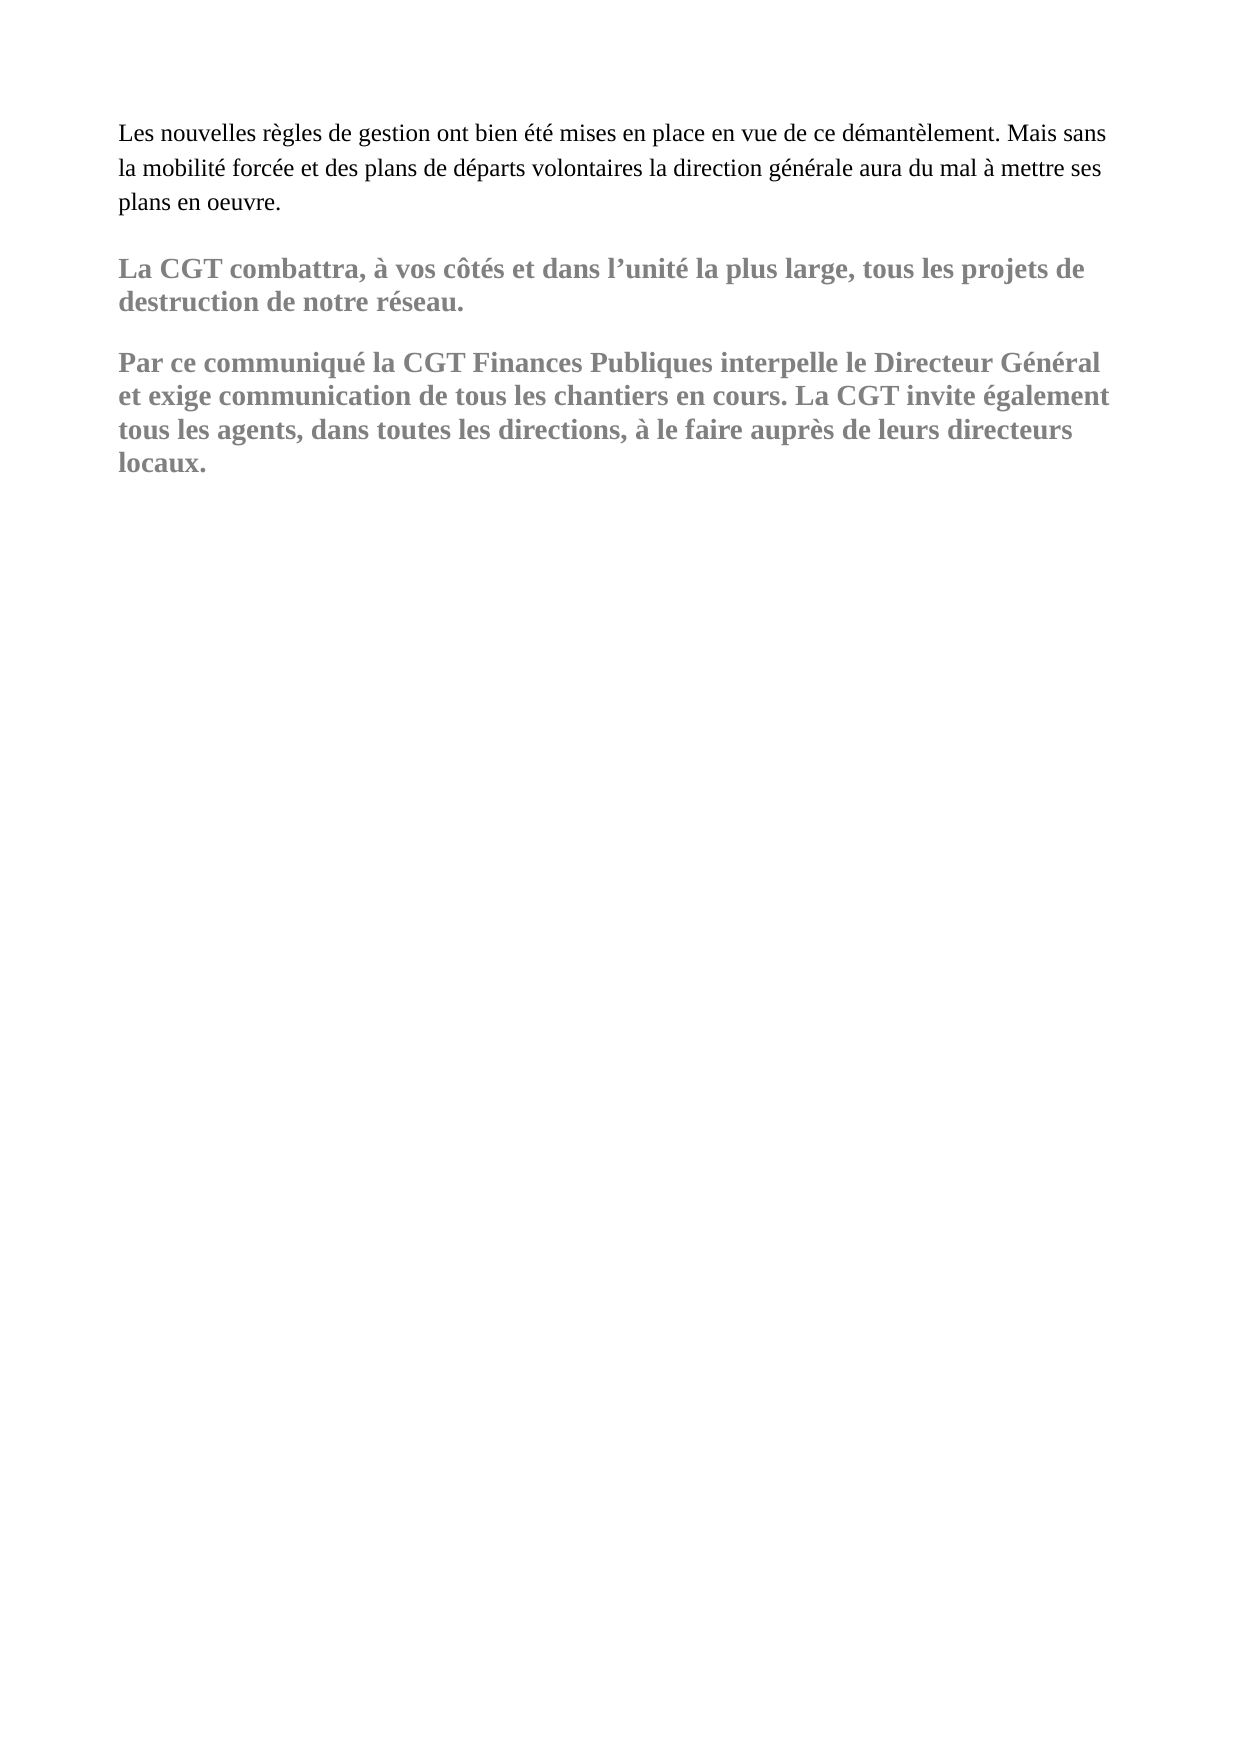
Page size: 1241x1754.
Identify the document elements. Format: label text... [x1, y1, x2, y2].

text Les nouvelles règles de gestion ont bien été mises en place en vue de ce démantèlement. Mais sans la mobilité forcée et des plans de départs volontaires la direction générale aura du mal à mettre ses plans en oeuvre. [118, 118, 1122, 216]
subtitle La CGT combattra, à vos côtés et dans l’unité la plus large, tous les projets de destruction de notre réseau. [118, 251, 1122, 318]
subtitle Par ce communiqué la CGT Finances Publiques interpelle le Directeur Général et exige communication de tous les chantiers en cours. La CGT invite également tous les agents, dans toutes les directions, à le faire auprès de leurs directeurs locaux. [118, 345, 1122, 479]
